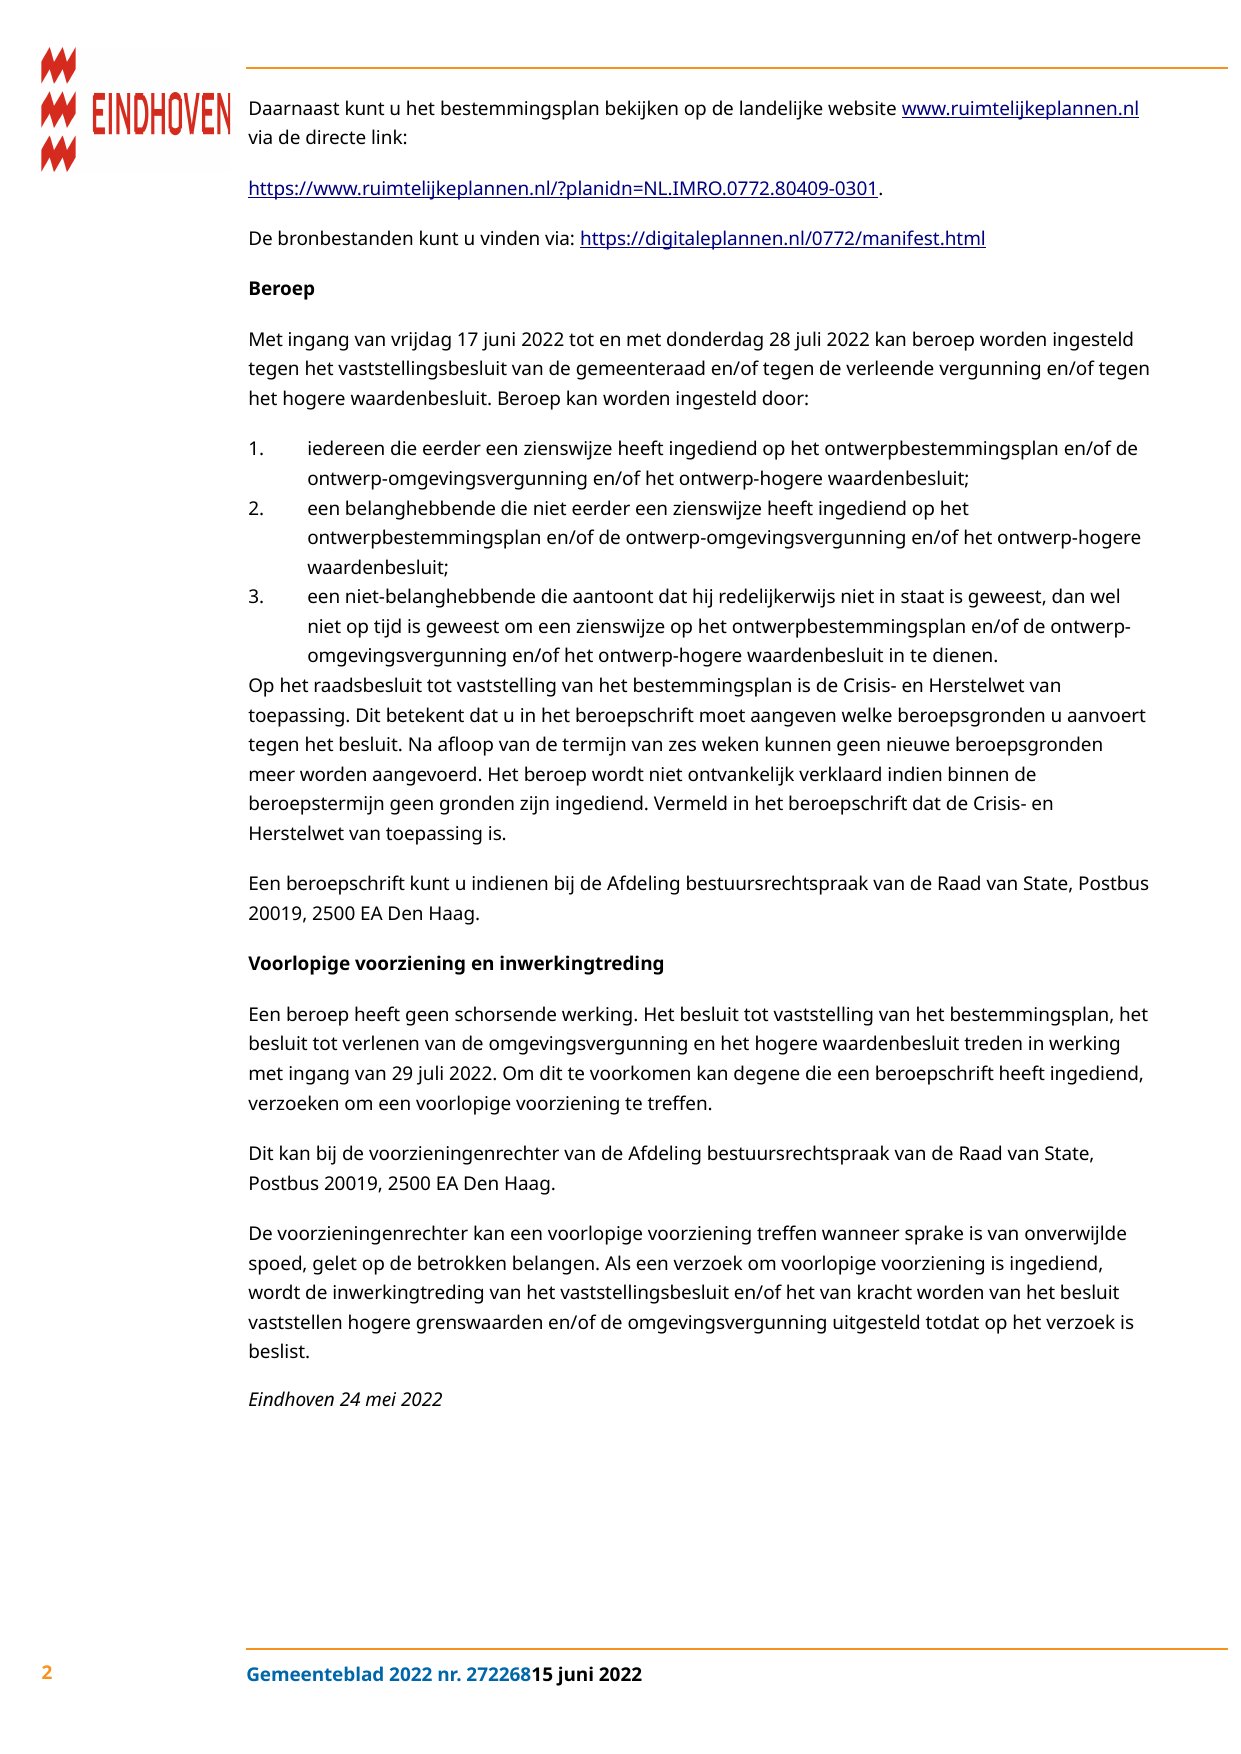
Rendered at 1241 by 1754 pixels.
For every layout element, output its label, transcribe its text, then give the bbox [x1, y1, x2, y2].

text Daarnaast kunt u het bestemmingsplan bekijken op de landelijke website www.ruimtelijkeplannen.nl via de directe link: [248, 95, 1152, 150]
text Met ingang van vrijdag 17 juni 2022 tot en met donderdag 28 juli 2022 kan beroep worden ingesteld tegen het vaststellingsbesluit van de gemeenteraad en/of tegen de verleende vergunning en/of tegen het hogere waardenbesluit. Beroep kan worden ingesteld door: [248, 326, 1152, 411]
text Eindhoven 24 mei 2022 [248, 1386, 1152, 1412]
list iedereen die eerder een zienswijze heeft ingediend op het ontwerpbestemmingsplan en/of de ontwerp-omgevingsvergunning en/of het ontwerp-hogere waardenbesluit; [248, 436, 1152, 491]
text Dit kan bij de voorzieningenrechter van de Afdeling bestuursrechtspraak van de Raad van State, Postbus 20019, 2500 EA Den Haag. [248, 1140, 1152, 1196]
text Beroep [248, 276, 1152, 301]
text Een beroep heeft geen schorsende werking. Het besluit tot vaststelling van het bestemmingsplan, het besluit tot verlenen van de omgevingsvergunning en het hogere waardenbesluit treden in werking met ingang van 29 juli 2022. Om dit te voorkomen kan degene die een beroepschrift heeft ingediend, verzoeken om een voorlopige voorziening te treffen. [248, 1001, 1152, 1116]
text https://www.ruimtelijkeplannen.nl/?planidn=NL.IMRO.0772.80409-0301. [248, 175, 1152, 201]
list een belanghebbende die niet eerder een zienswijze heeft ingediend op het ontwerpbestemmingsplan en/of de ontwerp-omgevingsvergunning en/of het ontwerp-hogere waardenbesluit; [248, 495, 1152, 580]
text Een beroepschrift kunt u indienen bij de Afdeling bestuursrechtspraak van de Raad van State, Postbus 20019, 2500 EA Den Haag. [248, 871, 1152, 926]
list een niet-belanghebbende die aantoont dat hij redelijkerwijs niet in staat is geweest, dan wel niet op tijd is geweest om een zienswijze op het ontwerpbestemmingsplan en/of de ontwerp-omgevingsvergunning en/of het ontwerp-hogere waardenbesluit in te dienen. [248, 583, 1152, 668]
text De voorzieningenrechter kan een voorlopige voorziening treffen wanneer sprake is van onverwijlde spoed, gelet op de betrokken belangen. Als een verzoek om voorlopige voorziening is ingediend, wordt de inwerkingtreding van het vaststellingsbesluit en/of het van kracht worden van het besluit vaststellen hogere grenswaarden en/of de omgevingsvergunning uitgesteld totdat op het verzoek is beslist. [248, 1220, 1152, 1364]
text De bronbestanden kunt u vinden via: https://digitaleplannen.nl/0772/manifest.html [248, 225, 1152, 251]
picture [41, 47, 231, 172]
text Op het raadsbesluit tot vaststelling van het bestemmingsplan is de Crisis- en Herstelwet van toepassing. Dit betekent dat u in het beroepschrift moet aangeven welke beroepsgronden u aanvoert tegen het besluit. Na afloop van de termijn van zes weken kunnen geen nieuwe beroepsgronden meer worden aangevoerd. Het beroep wordt niet ontvankelijk verklaard indien binnen de beroepstermijn geen gronden zijn ingediend. Vermeld in het beroepschrift dat de Crisis- en Herstelwet van toepassing is. [248, 672, 1152, 846]
text Voorlopige voorziening en inwerkingtreding [248, 951, 1152, 976]
